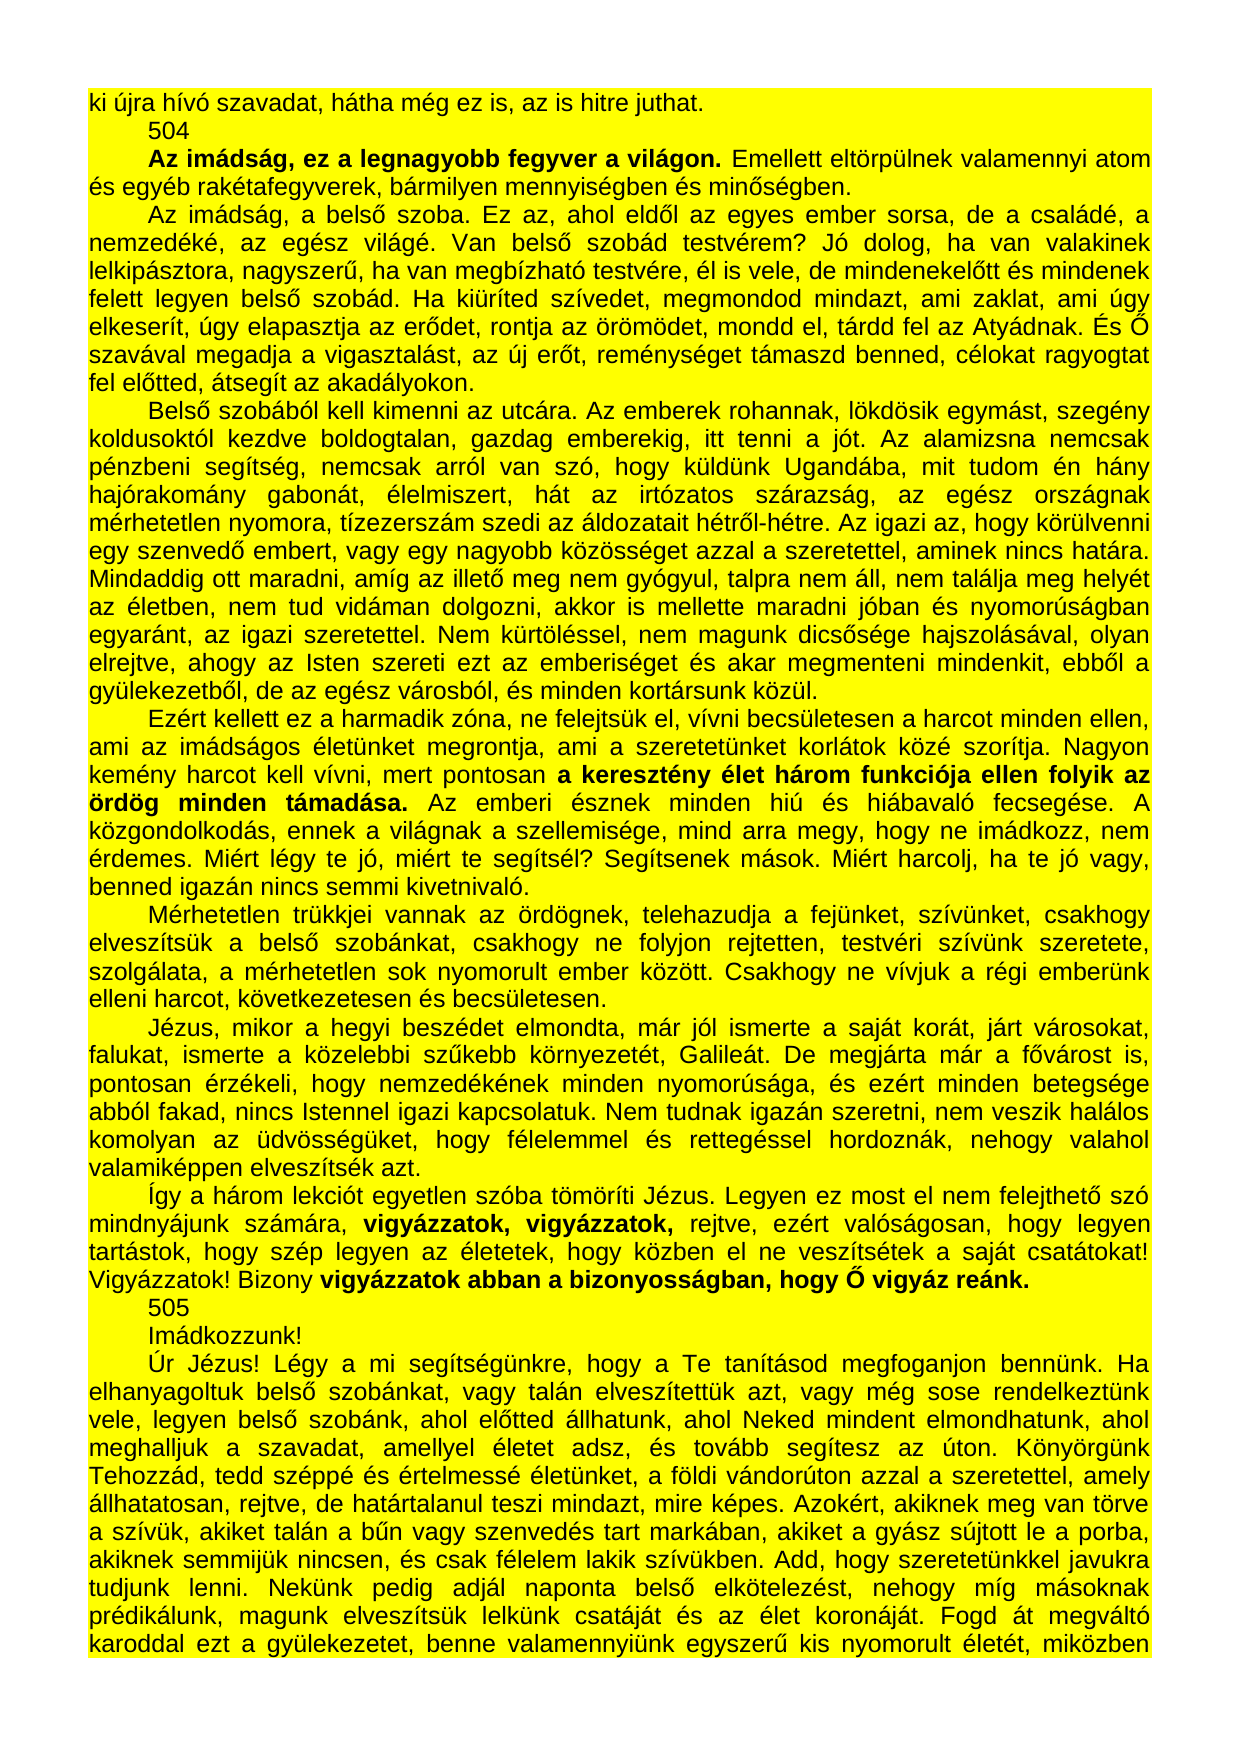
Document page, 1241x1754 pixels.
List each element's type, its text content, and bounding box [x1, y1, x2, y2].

text Így a három lekciót egyetlen szóba tömöríti Jézus. Legyen ez most el nem felejthető szó mindnyájunk számára, vigyázzatok, vigyázzatok, rejtve, ezért valóságosan, hogy legyen tartástok, hogy szép legyen az életetek, hogy közben el ne veszítsétek a saját csatátokat! Vigyázzatok! Bizony vigyázzatok abban a bizonyosságban, hogy Ő vigyáz reánk. [88, 1181, 1152, 1293]
text 504 [88, 117, 1152, 144]
text Úr Jézus! Légy a mi segítségünkre, hogy a Te tanításod megfoganjon bennünk. Ha elhanyagoltuk belső szobánkat, vagy talán elveszítettük azt, vagy még sose rendelkeztünk vele, legyen belső szobánk, ahol előtted állhatunk, ahol Neked mindent elmondhatunk, ahol meghalljuk a szavadat, amellyel életet adsz, és tovább segítesz az úton. Könyörgünk Tehozzád, tedd széppé és értelmessé életünket, a földi vándorúton azzal a szeretettel, amely állhatatosan, rejtve, de határtalanul teszi mindazt, mire képes. Azokért, akiknek meg van törve a szívük, akiket talán a bűn vagy szenvedés tart markában, akiket a gyász sújtott le a porba, akiknek semmijük nincsen, és csak félelem lakik szívükben. Add, hogy szeretetünkkel javukra tudjunk lenni. Nekünk pedig adjál naponta belső elkötelezést, nehogy míg másoknak prédikálunk, magunk elveszítsük lelkünk csatáját és az élet koronáját. Fogd át megváltó karoddal ezt a gyülekezetet, benne valamennyiünk egyszerű kis nyomorult életét, miközben [88, 1349, 1152, 1658]
text Belső szobából kell kimenni az utcára. Az emberek rohannak, lökdösik egymást, szegény koldusoktól kezdve boldogtalan, gazdag emberekig, itt tenni a jót. Az alamizsna nemcsak pénzbeni segítség, nemcsak arról van szó, hogy küldünk Ugandába, mit tudom én hány hajórakomány gabonát, élelmiszert, hát az irtózatos szárazság, az egész országnak mérhetetlen nyomora, tízezerszám szedi az áldozatait hétről-hétre. Az igazi az, hogy körülvenni egy szenvedő embert, vagy egy nagyobb közösséget azzal a szeretettel, aminek nincs határa. Mindaddig ott maradni, amíg az illető meg nem gyógyul, talpra nem áll, nem találja meg helyét az életben, nem tud vidáman dolgozni, akkor is mellette maradni jóban és nyomorúságban egyaránt, az igazi szeretettel. Nem kürtöléssel, nem magunk dicsősége hajszolásával, olyan elrejtve, ahogy az Isten szereti ezt az emberiséget és akar megmenteni mindenkit, ebből a gyülekezetből, de az egész városból, és minden kortársunk közül. [88, 397, 1152, 705]
text 505 [88, 1293, 1152, 1321]
text Jézus, mikor a hegyi beszédet elmondta, már jól ismerte a saját korát, járt városokat, falukat, ismerte a közelebbi szűkebb környezetét, Galileát. De megjárta már a fővárost is, pontosan érzékeli, hogy nemzedékének minden nyomorúsága, és ezért minden betegsége abból fakad, nincs Istennel igazi kapcsolatuk. Nem tudnak igazán szeretni, nem veszik halálos komolyan az üdvösségüket, hogy félelemmel és rettegéssel hordoznák, nehogy valahol valamiképpen elveszítsék azt. [88, 1013, 1152, 1181]
text Imádkozzunk! [88, 1321, 1152, 1349]
text Mérhetetlen trükkjei vannak az ördögnek, telehazudja a fejünket, szívünket, csakhogy elveszítsük a belső szobánkat, csakhogy ne folyjon rejtetten, testvéri szívünk szeretete, szolgálata, a mérhetetlen sok nyomorult ember között. Csakhogy ne vívjuk a régi emberünk elleni harcot, következetesen és becsületesen. [88, 901, 1152, 1013]
text Ezért kellett ez a harmadik zóna, ne felejtsük el, vívni becsületesen a harcot minden ellen, ami az imádságos életünket megrontja, ami a szeretetünket korlátok közé szorítja. Nagyon kemény harcot kell vívni, mert pontosan a keresztény élet három funkciója ellen folyik az ördög minden támadása. Az emberi észnek minden hiú és hiábavaló fecsegése. A közgondolkodás, ennek a világnak a szellemisége, mind arra megy, hogy ne imádkozz, nem érdemes. Miért légy te jó, miért te segítsél? Segítsenek mások. Miért harcolj, ha te jó vagy, benned igazán nincs semmi kivetnivaló. [88, 705, 1152, 901]
text ki újra hívó szavadat, hátha még ez is, az is hitre juthat. [88, 88, 1152, 117]
text Az imádság, a belső szoba. Ez az, ahol eldől az egyes ember sorsa, de a családé, a nemzedéké, az egész világé. Van belső szobád testvérem? Jó dolog, ha van valakinek lelkipásztora, nagyszerű, ha van megbízható testvére, él is vele, de mindenekelőtt és mindenek felett legyen belső szobád. Ha kiüríted szívedet, megmondod mindazt, ami zaklat, ami úgy elkeserít, úgy elapasztja az erődet, rontja az örömödet, mondd el, tárdd fel az Atyádnak. És Ő szavával megadja a vigasztalást, az új erőt, reménységet támaszd benned, célokat ragyogtat fel előtted, átsegít az akadályokon. [88, 201, 1152, 397]
text Az imádság, ez a legnagyobb fegyver a világon. Emellett eltörpülnek valamennyi atom és egyéb rakétafegyverek, bármilyen mennyiségben és minőségben. [88, 144, 1152, 201]
